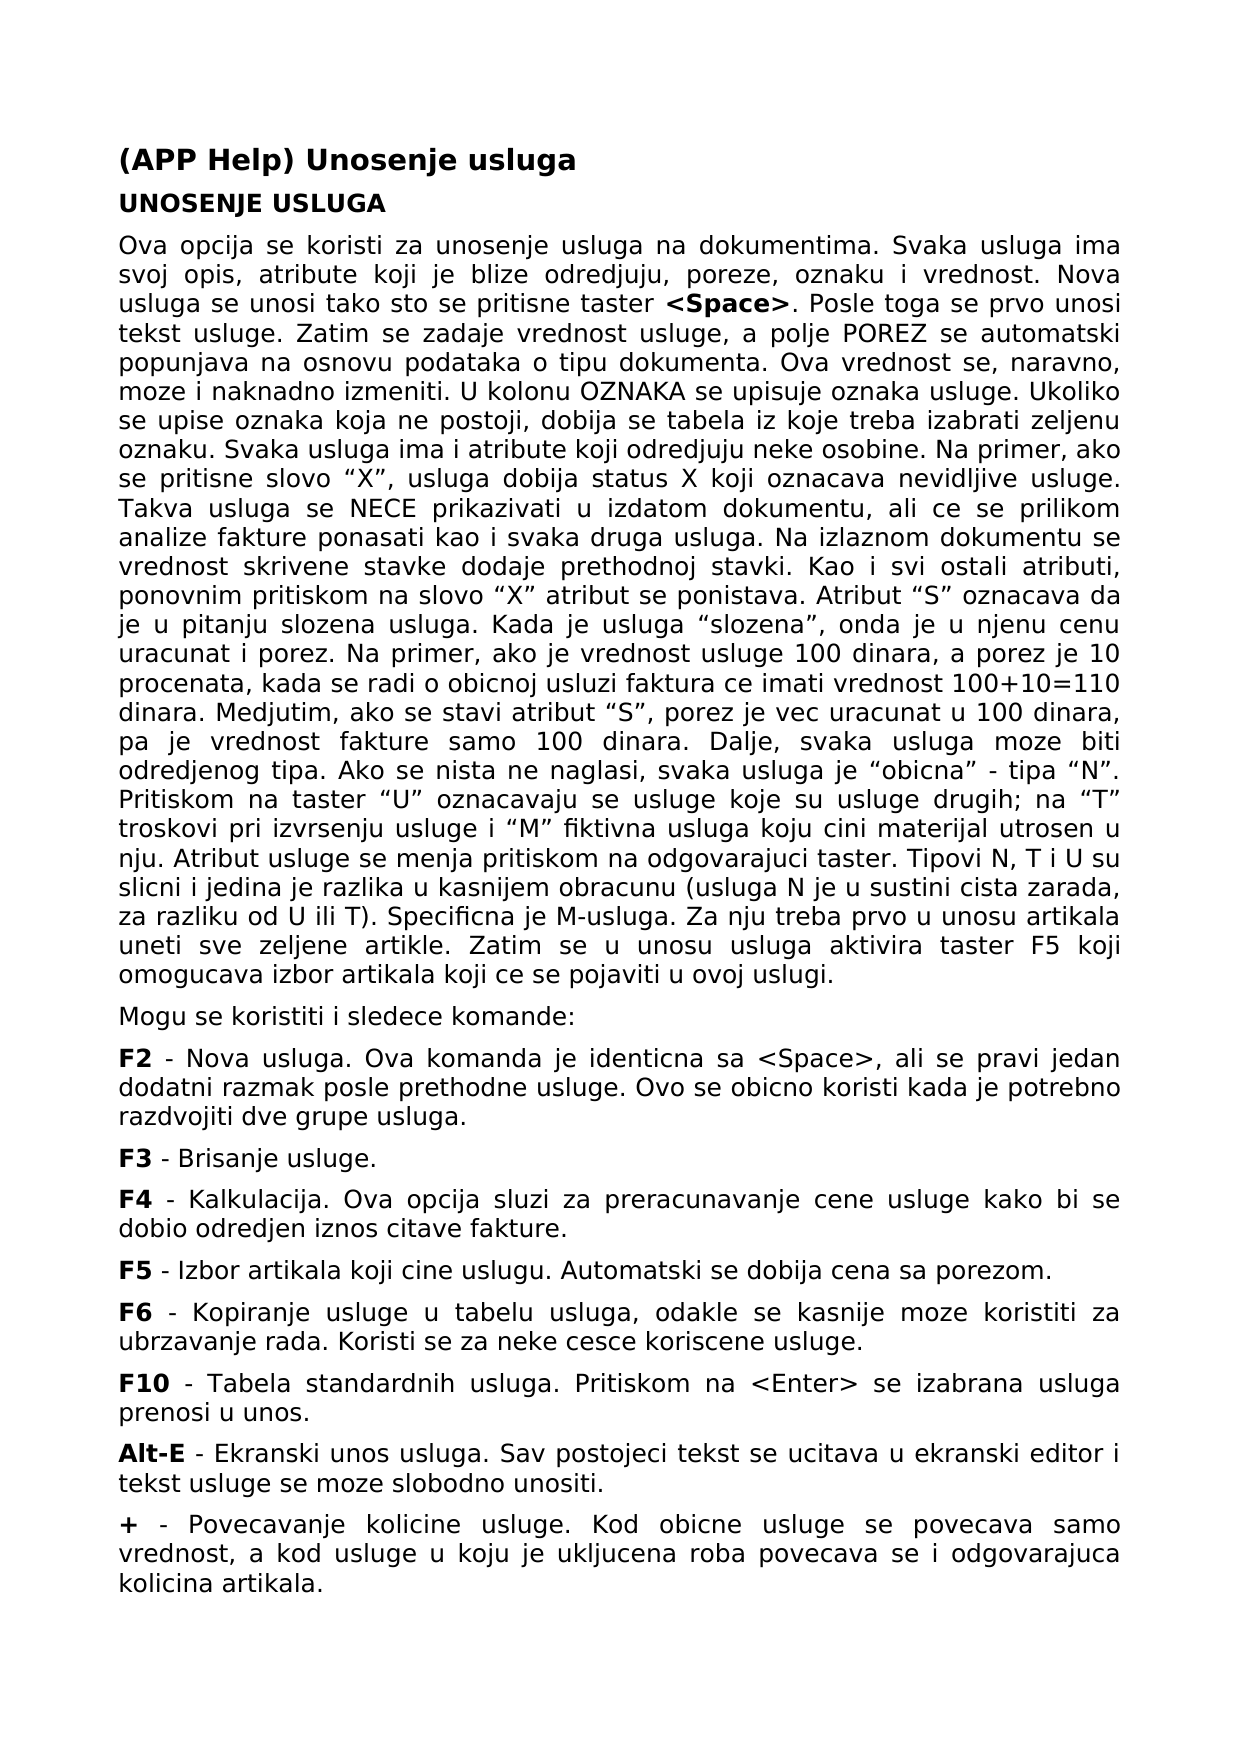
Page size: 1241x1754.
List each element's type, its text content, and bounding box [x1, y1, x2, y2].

text F6 - Kopiranje usluge u tabelu usluga, odakle se kasnije moze koristiti za ubrzavanje rada. Koristi se za neke cesce koriscene usluge. [118, 1298, 1122, 1356]
text F10 - Tabela standardnih usluga. Pritiskom na <Enter> se izabrana usluga prenosi u unos. [118, 1369, 1122, 1427]
text + - Povecavanje kolicine usluge. Kod obicne usluge se povecava samo vrednost, a kod usluge u koju je ukljucena roba povecava se i odgovarajuca kolicina artikala. [118, 1510, 1122, 1598]
text Mogu se koristiti i sledece komande: [118, 1002, 1122, 1031]
subtitle (APP Help) Unosenje usluga [118, 143, 1122, 177]
text Alt-E - Ekranski unos usluga. Sav postojeci tekst se ucitava u ekranski editor i tekst usluge se moze slobodno unositi. [118, 1439, 1122, 1498]
text F5 - Izbor artikala koji cine uslugu. Automatski se dobija cena sa porezom. [118, 1256, 1122, 1285]
text F2 - Nova usluga. Ova komanda je identicna sa <Space>, ali se pravi jedan dodatni razmak posle prethodne usluge. Ovo se obicno koristi kada je potrebno razdvojiti dve grupe usluga. [118, 1044, 1122, 1131]
text F4 - Kalkulacija. Ova opcija sluzi za preracunavanje cene usluge kako bi se dobio odredjen iznos citave fakture. [118, 1185, 1122, 1244]
text Ova opcija se koristi za unosenje usluga na dokumentima. Svaka usluga ima svoj opis, atribute koji je blize odredjuju, poreze, oznaku i vrednost. Nova usluga se unosi tako sto se pritisne taster <Space>. Posle toga se prvo unosi tekst usluge. Zatim se zadaje vrednost usluge, a polje POREZ se automatski popunjava na osnovu podataka o tipu dokumenta. Ova vrednost se, naravno, moze i naknadno izmeniti. U kolonu OZNAKA se upisuje oznaka usluge. Ukoliko se upise oznaka koja ne postoji, dobija se tabela iz koje treba izabrati zeljenu oznaku. Svaka usluga ima i atribute koji odredjuju neke osobine. Na primer, ako se pritisne slovo “X”, usluga dobija status X koji oznacava nevidljive usluge. Takva usluga se NECE prikazivati u izdatom dokumentu, ali ce se prilikom analize fakture ponasati kao i svaka druga usluga. Na izlaznom dokumentu se vrednost skrivene stavke dodaje prethodnoj stavki. Kao i svi ostali atributi, ponovnim pritiskom na slovo “X” atribut se ponistava. Atribut “S” oznacava da je u pitanju slozena usluga. Kada je usluga “slozena”, onda je u njenu cenu uracunat i porez. Na primer, ako je vrednost usluge 100 dinara, a porez je 10 procenata, kada se radi o obicnoj usluzi faktura ce imati vrednost 100+10=110 dinara. Medjutim, ako se stavi atribut “S”, porez je vec uracunat u 100 dinara, pa je vrednost fakture samo 100 dinara. Dalje, svaka usluga moze biti odredjenog tipa. Ako se nista ne naglasi, svaka usluga je “obicna” - tipa “N”. Pritiskom na taster “U” oznacavaju se usluge koje su usluge drugih; na “T” troskovi pri izvrsenju usluge i “M” fiktivna usluga koju cini materijal utrosen u nju. Atribut usluge se menja pritiskom na odgovarajuci taster. Tipovi N, T i U su slicni i jedina je razlika u kasnijem obracunu (usluga N je u sustini cista zarada, za razliku od U ili T). Specificna je M-usluga. Za nju treba prvo u unosu artikala uneti sve zeljene artikle. Zatim se u unosu usluga aktivira taster F5 koji omogucava izbor artikala koji ce se pojaviti u ovoj uslugi. [118, 231, 1122, 989]
text UNOSENJE USLUGA [118, 189, 1122, 219]
text F3 - Brisanje usluge. [118, 1144, 1122, 1173]
